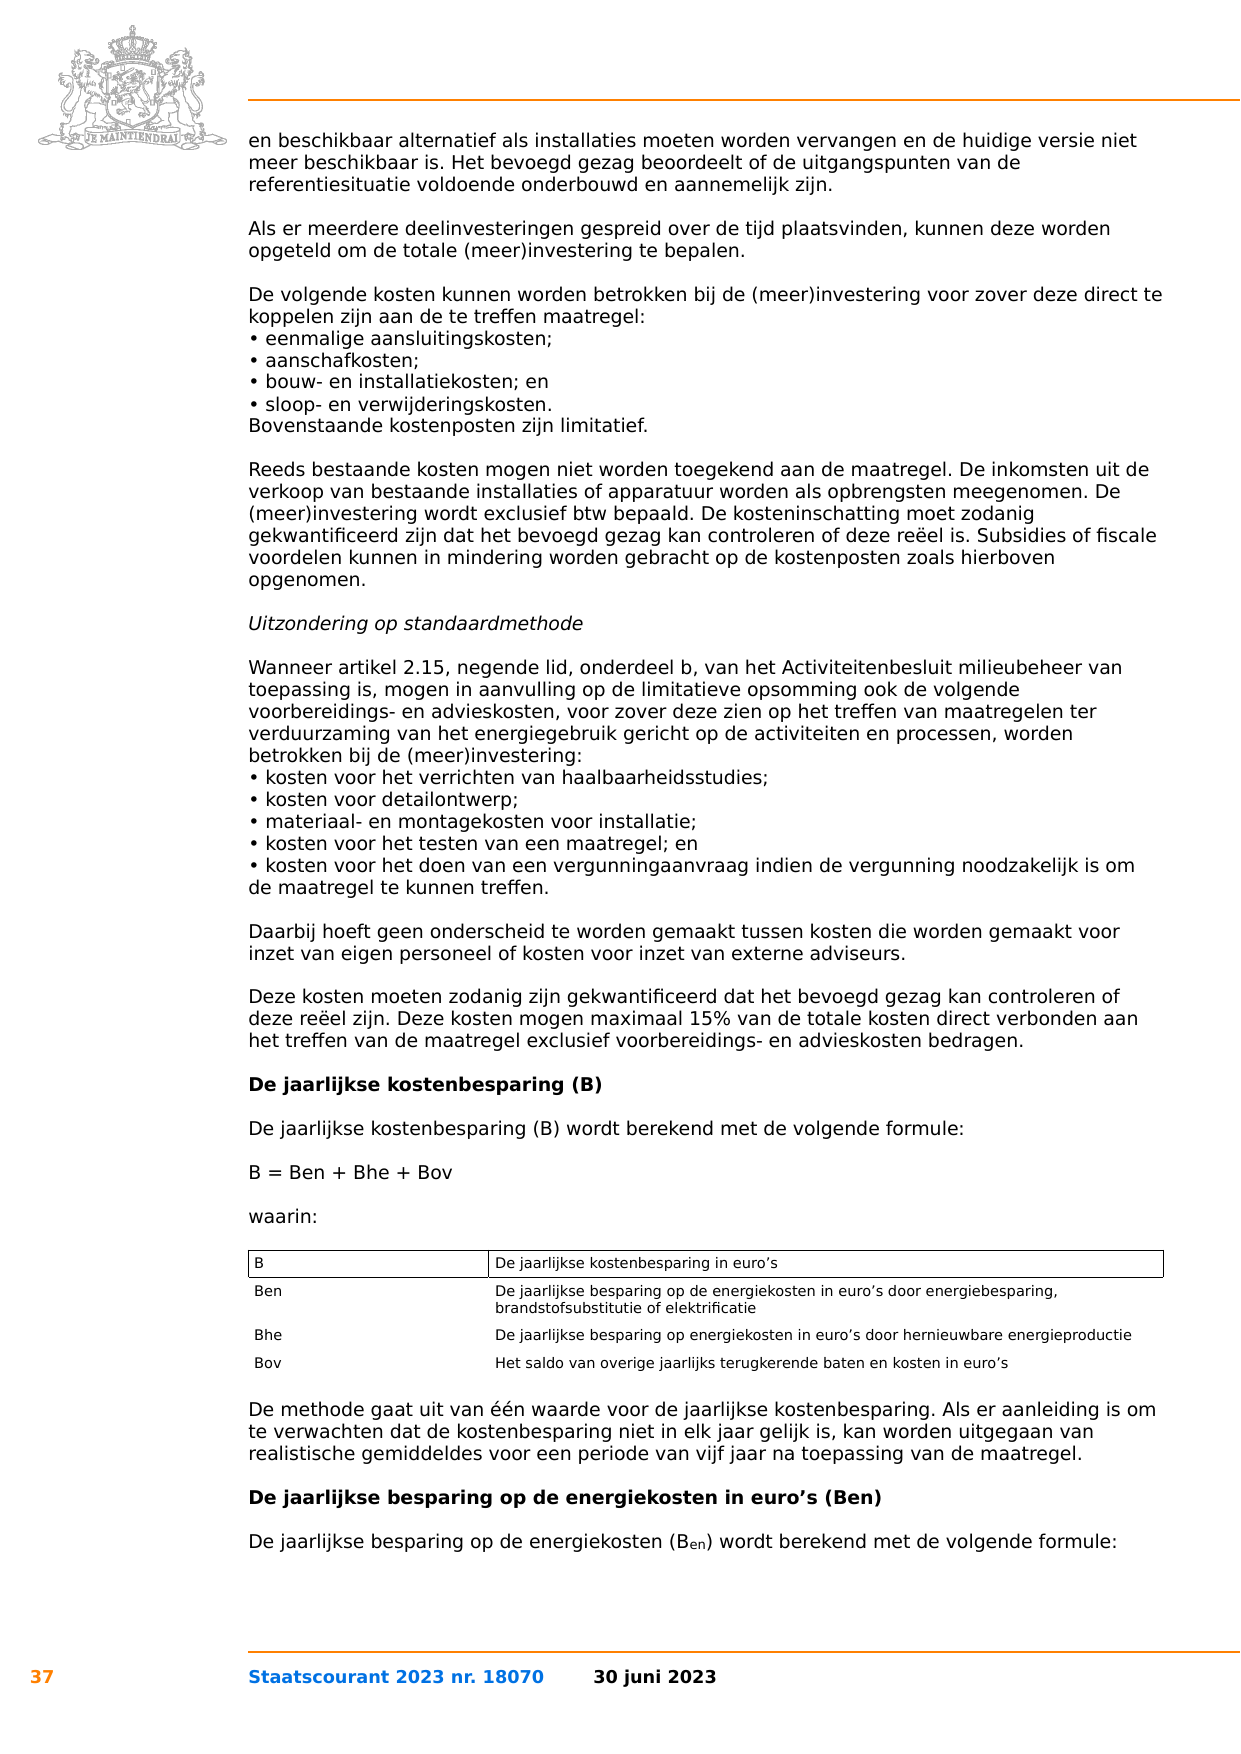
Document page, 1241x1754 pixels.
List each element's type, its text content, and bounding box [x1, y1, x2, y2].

text • sloop- en verwijderingskosten. [248, 393, 1163, 415]
table_cell De jaarlijkse besparing op energiekosten in euro’s door hernieuwbare energieproductie [489, 1323, 1163, 1349]
text De jaarlijkse kostenbesparing (B) wordt berekend met de volgende formule: [248, 1118, 1163, 1140]
text Bovenstaande kostenposten zijn limitatief. [248, 415, 1163, 437]
text De jaarlijkse besparing op de energiekosten (Ben) wordt berekend met de volgende formule: [248, 1531, 1163, 1553]
text B = Ben + Bhe + Bov [248, 1162, 1163, 1184]
text Reeds bestaande kosten mogen niet worden toegekend aan de maatregel. De inkomsten uit de verkoop van bestaande installaties of apparatuur worden als opbrengsten meegenomen. De (meer)investering wordt exclusief btw bepaald. De kosteninschatting moet zodanig gekwantificeerd zijn dat het bevoegd gezag kan controleren of deze reëel is. Subsidies of fiscale voordelen kunnen in mindering worden gebracht op de kostenposten zoals hierboven opgenomen. [248, 459, 1163, 591]
text • eenmalige aansluitingskosten; [248, 327, 1163, 349]
subtitle De jaarlijkse besparing op de energiekosten in euro’s (Ben) [248, 1487, 1163, 1509]
table_header B [249, 1251, 488, 1277]
table_cell Bov [249, 1350, 488, 1376]
text Wanneer artikel 2.15, negende lid, onderdeel b, van het Activiteitenbesluit milieubeheer van toepassing is, mogen in aanvulling op de limitatieve opsomming ook de volgende voorbereidings- en advieskosten, voor zover deze zien op het treffen van maatregelen ter verduurzaming van het energiegebruik gericht op de activiteiten en processen, worden betrokken bij de (meer)investering: [248, 657, 1163, 767]
table_header De jaarlijkse kostenbesparing in euro’s [489, 1251, 1163, 1277]
text • aanschafkosten; [248, 349, 1163, 371]
text Daarbij hoeft geen onderscheid te worden gemaakt tussen kosten die worden gemaakt voor inzet van eigen personeel of kosten voor inzet van externe adviseurs. [248, 921, 1163, 964]
text De methode gaat uit van één waarde voor de jaarlijkse kostenbesparing. Als er aanleiding is om te verwachten dat de kostenbesparing niet in elk jaar gelijk is, kan worden uitgegaan van realistische gemiddeldes voor een periode van vijf jaar na toepassing van de maatregel. [248, 1399, 1163, 1465]
text • kosten voor detailontwerp; [248, 789, 1163, 811]
text waarin: [248, 1206, 1163, 1228]
text Als er meerdere deelinvesteringen gespreid over de tijd plaatsvinden, kunnen deze worden opgeteld om de totale (meer)investering te bepalen. [248, 218, 1163, 262]
table_cell Het saldo van overige jaarlijks terugkerende baten en kosten in euro’s [489, 1350, 1163, 1376]
subtitle Uitzondering op standaardmethode [248, 613, 1163, 635]
table_cell De jaarlijkse besparing op de energiekosten in euro’s door energiebesparing, brandstofsubstitutie of elektrificatie [489, 1278, 1163, 1321]
text en beschikbaar alternatief als installaties moeten worden vervangen en de huidige versie niet meer beschikbaar is. Het bevoegd gezag beoordeelt of de uitgangspunten van de referentiesituatie voldoende onderbouwd en aannemelijk zijn. [248, 130, 1163, 196]
text • kosten voor het doen van een vergunningaanvraag indien de vergunning noodzakelijk is om de maatregel te kunnen treffen. [248, 855, 1163, 899]
text • kosten voor het testen van een maatregel; en [248, 833, 1163, 855]
text • materiaal- en montagekosten voor installatie; [248, 811, 1163, 833]
table_cell Ben [249, 1278, 488, 1321]
text De volgende kosten kunnen worden betrokken bij de (meer)investering voor zover deze direct te koppelen zijn aan de te treffen maatregel: [248, 283, 1163, 327]
subtitle De jaarlijkse kostenbesparing (B) [248, 1074, 1163, 1096]
picture [38, 25, 227, 150]
table_cell Bhe [249, 1323, 488, 1349]
text • kosten voor het verrichten van haalbaarheidsstudies; [248, 767, 1163, 789]
text Deze kosten moeten zodanig zijn gekwantificeerd dat het bevoegd gezag kan controleren of deze reëel zijn. Deze kosten mogen maximaal 15% van de totale kosten direct verbonden aan het treffen van de maatregel exclusief voorbereidings- en advieskosten bedragen. [248, 986, 1163, 1052]
text • bouw- en installatiekosten; en [248, 371, 1163, 393]
